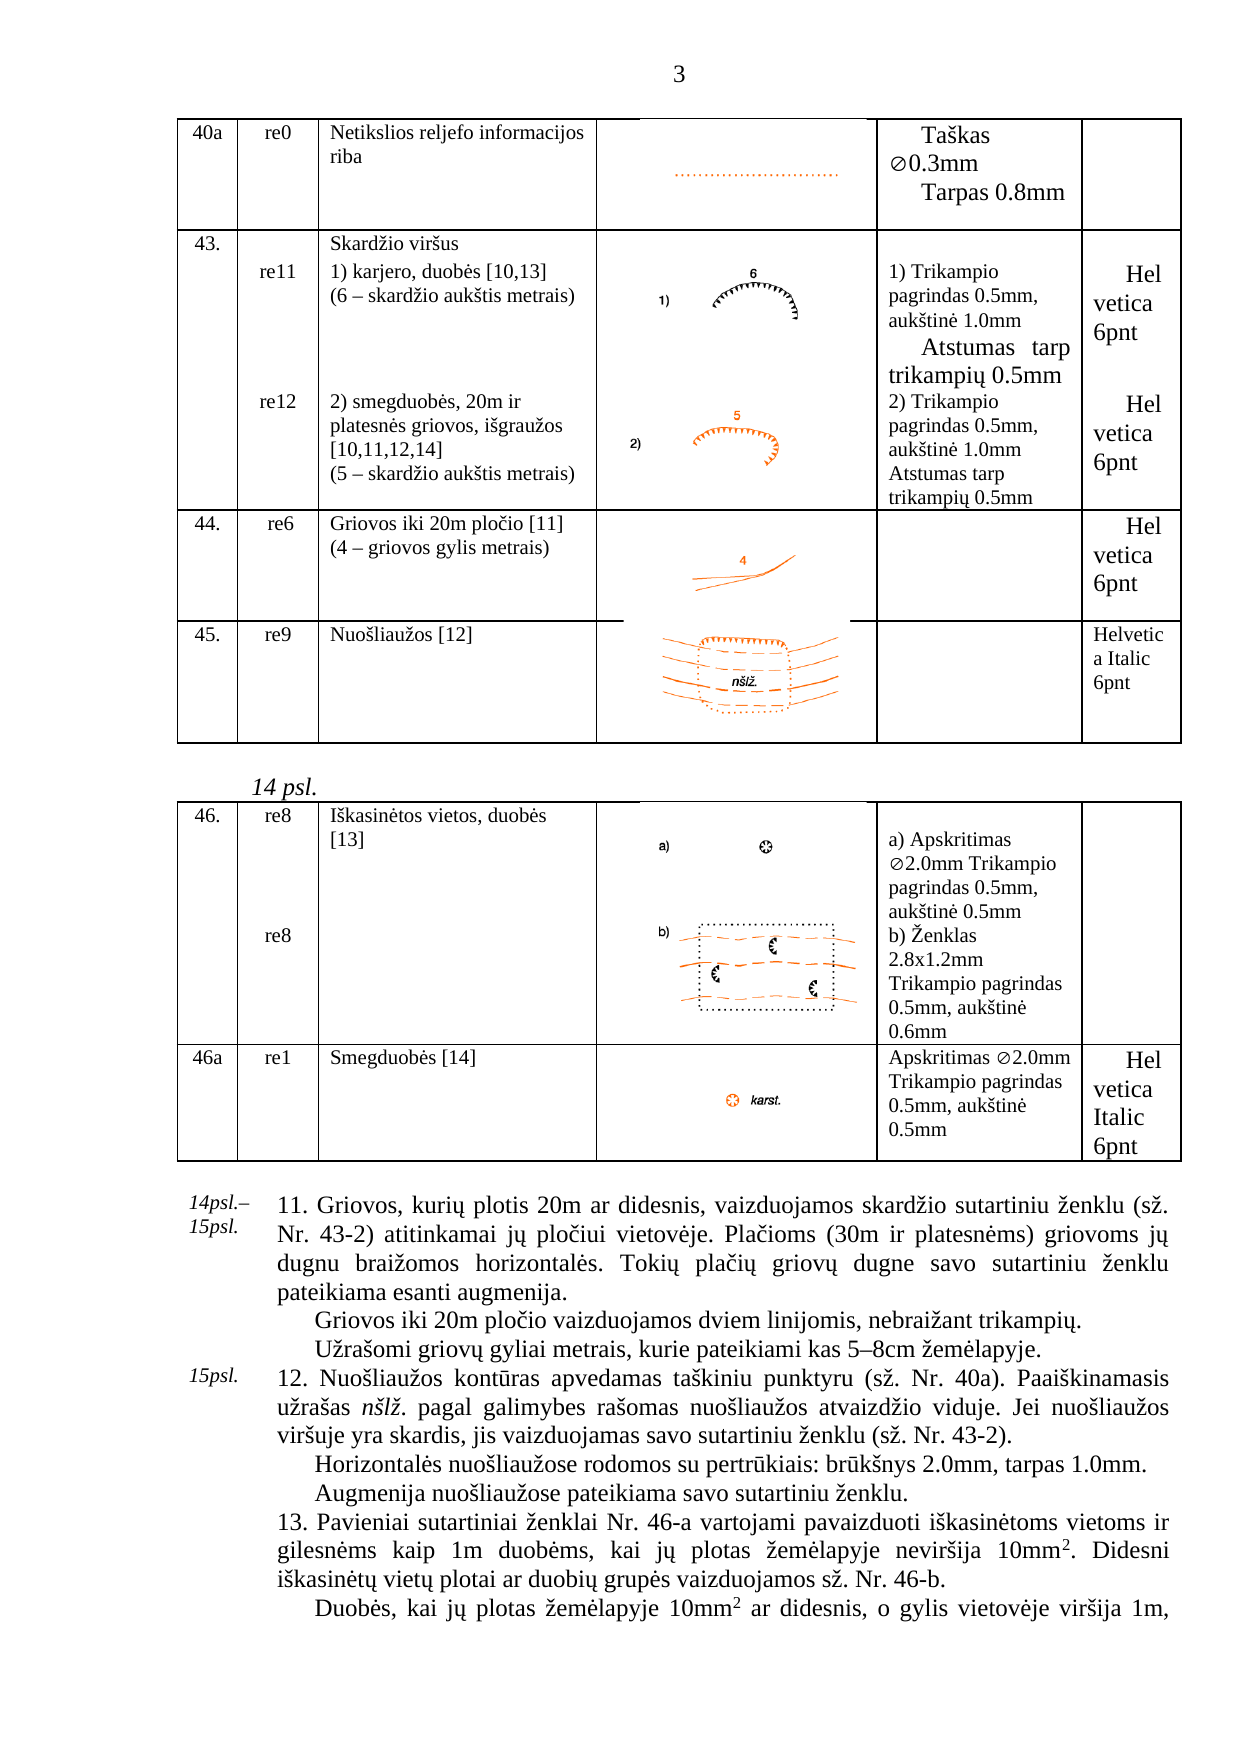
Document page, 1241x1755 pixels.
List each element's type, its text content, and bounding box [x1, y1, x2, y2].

table_cell [597, 259, 876, 389]
table_cell [238, 231, 318, 259]
table_cell [851, 511, 876, 620]
table_cell Skardžio viršus [319, 231, 596, 259]
table_cell 44. [178, 511, 237, 620]
table_cell 46a [178, 1045, 237, 1160]
table_cell re1 [238, 1045, 318, 1160]
table_header [597, 803, 876, 923]
table_header a) Apskritimas 2.0mm Trikampio pagrindas 0.5mm, aukštinė 0.5mm [878, 803, 1081, 923]
table_cell re8 [238, 923, 318, 1043]
table_cell 13. Pavieniai sutartiniai ženklai Nr. 46-a vartojami pavaizduoti iškasinėtoms vietoms ir gilesnėms kaip 1m duobėms, kai jų plotas žemėlapyje neviršija 10mm2. Didesni iškasinėtų vietų plotai ar duobių grupės vaizduojamos sž. Nr. 46-b. Duobės, kai jų plotas žemėlapyje 10mm2 ar didesnis, o gylis vietovėje viršija 1m, [266, 1507, 1181, 1622]
table_cell re6 [238, 511, 318, 620]
table_cell [597, 622, 876, 742]
table_cell Helvetica 6pnt [1083, 389, 1180, 509]
table_cell Nuošliaužos [12] [319, 622, 596, 742]
table_header [1083, 120, 1180, 229]
table_cell 43. [178, 231, 237, 259]
table_cell Apskritimas 2.0mm Trikampio pagrindas 0.5mm, aukštinė 0.5mm [878, 1045, 1081, 1160]
table_cell [1083, 231, 1180, 259]
table_cell b) Ženklas 2.8x1.2mm Trikampio pagrindas 0.5mm, aukštinė 0.6mm [878, 923, 1081, 1043]
table_header Iškasinėtos vietos, duobės [13] [319, 803, 596, 923]
table_cell 15psl. [177, 1363, 266, 1507]
table_cell [178, 259, 237, 389]
table_cell Smegduobės [14] [319, 1045, 596, 1160]
table_cell [1083, 923, 1180, 1043]
table_header Taškas 0.3mm Tarpas 0.8mm [878, 120, 1081, 229]
table_header 46. [178, 803, 237, 923]
table_cell re12 [238, 389, 318, 509]
table_header 40a [178, 120, 237, 229]
table_cell [597, 389, 876, 509]
table_cell Helvetica 6pnt [1083, 511, 1180, 620]
table_cell [178, 389, 237, 509]
table_cell [597, 511, 623, 620]
table_header [867, 120, 876, 229]
table_cell [878, 622, 1081, 742]
table_cell Helvetica Italic 6pnt [1083, 1045, 1180, 1160]
table_cell [597, 1045, 876, 1160]
table_header re8 [238, 803, 318, 923]
table_cell 2) Trikampio pagrindas 0.5mm, aukštinė 1.0mm Atstumas tarp trikampių 0.5mm [878, 389, 1081, 509]
table_header Netikslios reljefo informacijos riba [319, 120, 596, 229]
table_cell 12. Nuošliaužos kontūras apvedamas taškiniu punktyru (sž. Nr. 40a). Paaiškinamasis užrašas nšlž. pagal galimybes rašomas nuošliaužos atvaizdžio viduje. Jei nuošliaužos viršuje yra skardis, jis vaizduojamas savo sutartiniu ženklu (sž. Nr. 43-2). Horizontalės nuošliaužose rodomos su pertrūkiais: brūkšnys 2.0mm, tarpas 1.0mm. Augmenija nuošliaužose pateikiama savo sutartiniu ženklu. [266, 1363, 1181, 1507]
table_cell [878, 511, 1081, 620]
table_cell re11 [238, 259, 318, 389]
table_cell [178, 923, 237, 1043]
table_header [597, 120, 640, 229]
table_cell [177, 1507, 266, 1622]
table_cell 45. [178, 622, 237, 742]
table_header re0 [238, 120, 318, 229]
table_cell 1) karjero, duobės [10,13] (6 – skardžio aukštis metrais) [319, 259, 596, 389]
table_cell 2) smegduobės, 20m ir platesnės griovos, išgraužos [10,11,12,14] (5 – skardžio aukštis metrais) [319, 389, 596, 509]
table_cell Griovos iki 20m pločio [11] (4 – griovos gylis metrais) [319, 511, 596, 620]
table_header 14psl.– 15psl. [177, 1190, 266, 1363]
table_cell [597, 231, 876, 259]
table_cell 1) Trikampio pagrindas 0.5mm, aukštinė 1.0mm Atstumas tarp trikampių 0.5mm [878, 259, 1081, 389]
table_cell Helvetica 6pnt [1083, 259, 1180, 389]
table_header [1083, 803, 1180, 923]
text 14 psl. [177, 772, 1181, 801]
table_cell Helvetica Italic 6pnt [1083, 622, 1180, 742]
table_header 11. Griovos, kurių plotis 20m ar didesnis, vaizduojamos skardžio sutartiniu ženklu (sž. Nr. 43-2) atitinkamai jų pločiui vietovėje. Plačioms (30m ir platesnėms) griovoms jų dugnu braižomos horizontalės. Tokių plačių griovų dugne savo sutartiniu ženklu pateikiama esanti augmenija. Griovos iki 20m pločio vaizduojamos dviem linijomis, nebraižant trikampių. Užrašomi griovų gyliai metrais, kurie pateikiami kas 5–8cm žemėlapyje. [266, 1190, 1181, 1363]
table_cell [878, 231, 1081, 259]
table_cell [319, 923, 596, 1043]
table_cell re9 [238, 622, 318, 742]
table_cell [597, 923, 876, 1043]
